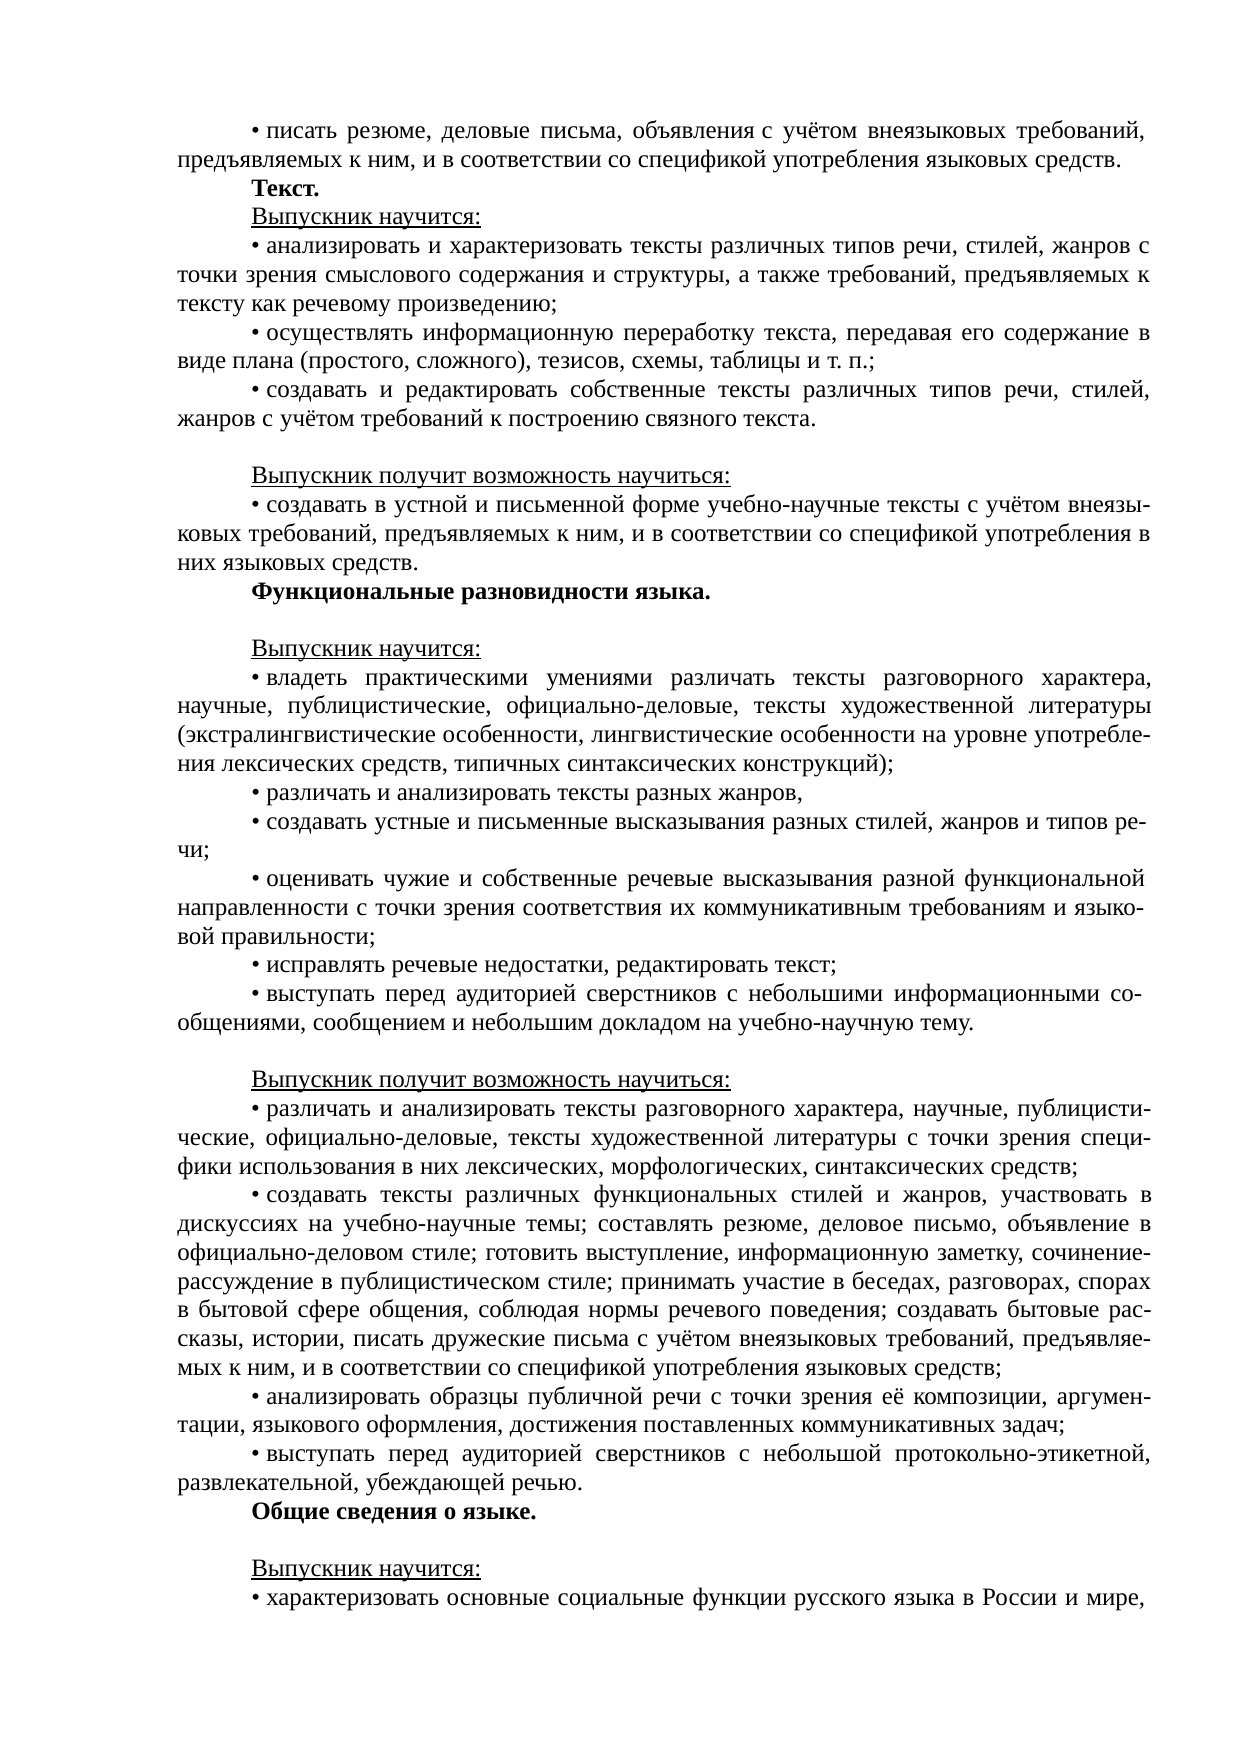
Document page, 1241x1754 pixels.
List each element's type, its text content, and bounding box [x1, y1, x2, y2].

list выступать перед аудиторией сверстников с небольшой протокольно-этикетной, развлекательной, убеждающей речью. [177, 1438, 1152, 1496]
subtitle Текст. [251, 173, 1190, 202]
list различать и анализировать тексты разных жанров, [251, 777, 1190, 806]
list анализировать образцы публичной речи с точки зрения её композиции, аргумен- тации, языкового оформления, достижения поставленных коммуникативных задач; [177, 1381, 1152, 1438]
list осуществлять информационную переработку текста, передавая его содержание в виде плана (простого, сложного), тезисов, схемы, таблицы и т. п.; [177, 317, 1151, 374]
list создавать устные и письменные высказывания разных стилей, жанров и типов ре- [251, 806, 1190, 834]
list создавать и редактировать собственные тексты различных типов речи, стилей, жанров с учётом требований к построению связного текста. [177, 374, 1151, 432]
list писать резюме, деловые письма, объявления с учётом внеязыковых требований, предъявляемых к ним, и в соответствии со спецификой употребления языковых средств. [177, 115, 1151, 173]
text Выпускник получит возможность научиться: [251, 1064, 1190, 1093]
list выступать перед аудиторией сверстников с небольшими информационными со- общениями, сообщением и небольшим докладом на учебно-научную тему. [177, 978, 1152, 1036]
text Выпускник научится: [251, 633, 1190, 662]
text чи; [177, 834, 1190, 863]
text Выпускник получит возможность научиться: [251, 461, 1190, 489]
subtitle Функциональные разновидности языка. [251, 576, 1190, 605]
text Выпускник научится: [251, 1553, 1190, 1582]
list создавать в устной и письменной форме учебно-научные тексты с учётом внеязы- ковых требований, предъявляемых к ним, и в соответствии со спецификой употребления в них языковых средств. [177, 489, 1152, 576]
text направленности с точки зрения соответствия их коммуникативным требованиям и языко- вой правильности; [177, 892, 1153, 949]
list различать и анализировать тексты разговорного характера, научные, публицисти- ческие, официально-деловые, тексты художественной литературы с точки зрения специ- фики использования в них лексических, морфологических, синтаксических средств; [177, 1093, 1152, 1179]
list характеризовать основные социальные функции русского языка в России и мире, [251, 1582, 1190, 1611]
subtitle Общие сведения о языке. [251, 1496, 1190, 1525]
list анализировать и характеризовать тексты различных типов речи, стилей, жанров с точки зрения смыслового содержания и структуры, а также требований, предъявляемых к тексту как речевому произведению; [177, 230, 1151, 317]
list исправлять речевые недостатки, редактировать текст; [251, 949, 1190, 978]
list владеть практическими умениями различать тексты разговорного характера, научные, публицистические, официально-деловые, тексты художественной литературы (экстралингвистические особенности, лингвистические особенности на уровне употребле- ния лексических средств, типичных синтаксических конструкций); [177, 662, 1152, 777]
text Выпускник научится: [251, 202, 1190, 230]
list оценивать чужие и собственные речевые высказывания разной функциональной [251, 863, 1190, 892]
list создавать тексты различных функциональных стилей и жанров, участвовать в дискуссиях на учебно-научные темы; составлять резюме, деловое письмо, объявление в официально-деловом стиле; готовить выступление, информационную заметку, сочинение- рассуждение в публицистическом стиле; принимать участие в беседах, разговорах, спорах в бытовой сфере общения, соблюдая нормы речевого поведения; создавать бытовые рас- сказы, истории, писать дружеские письма с учётом внеязыковых требований, предъявляе- мых к ним, и в соответствии со спецификой употребления языковых средств; [177, 1179, 1152, 1381]
